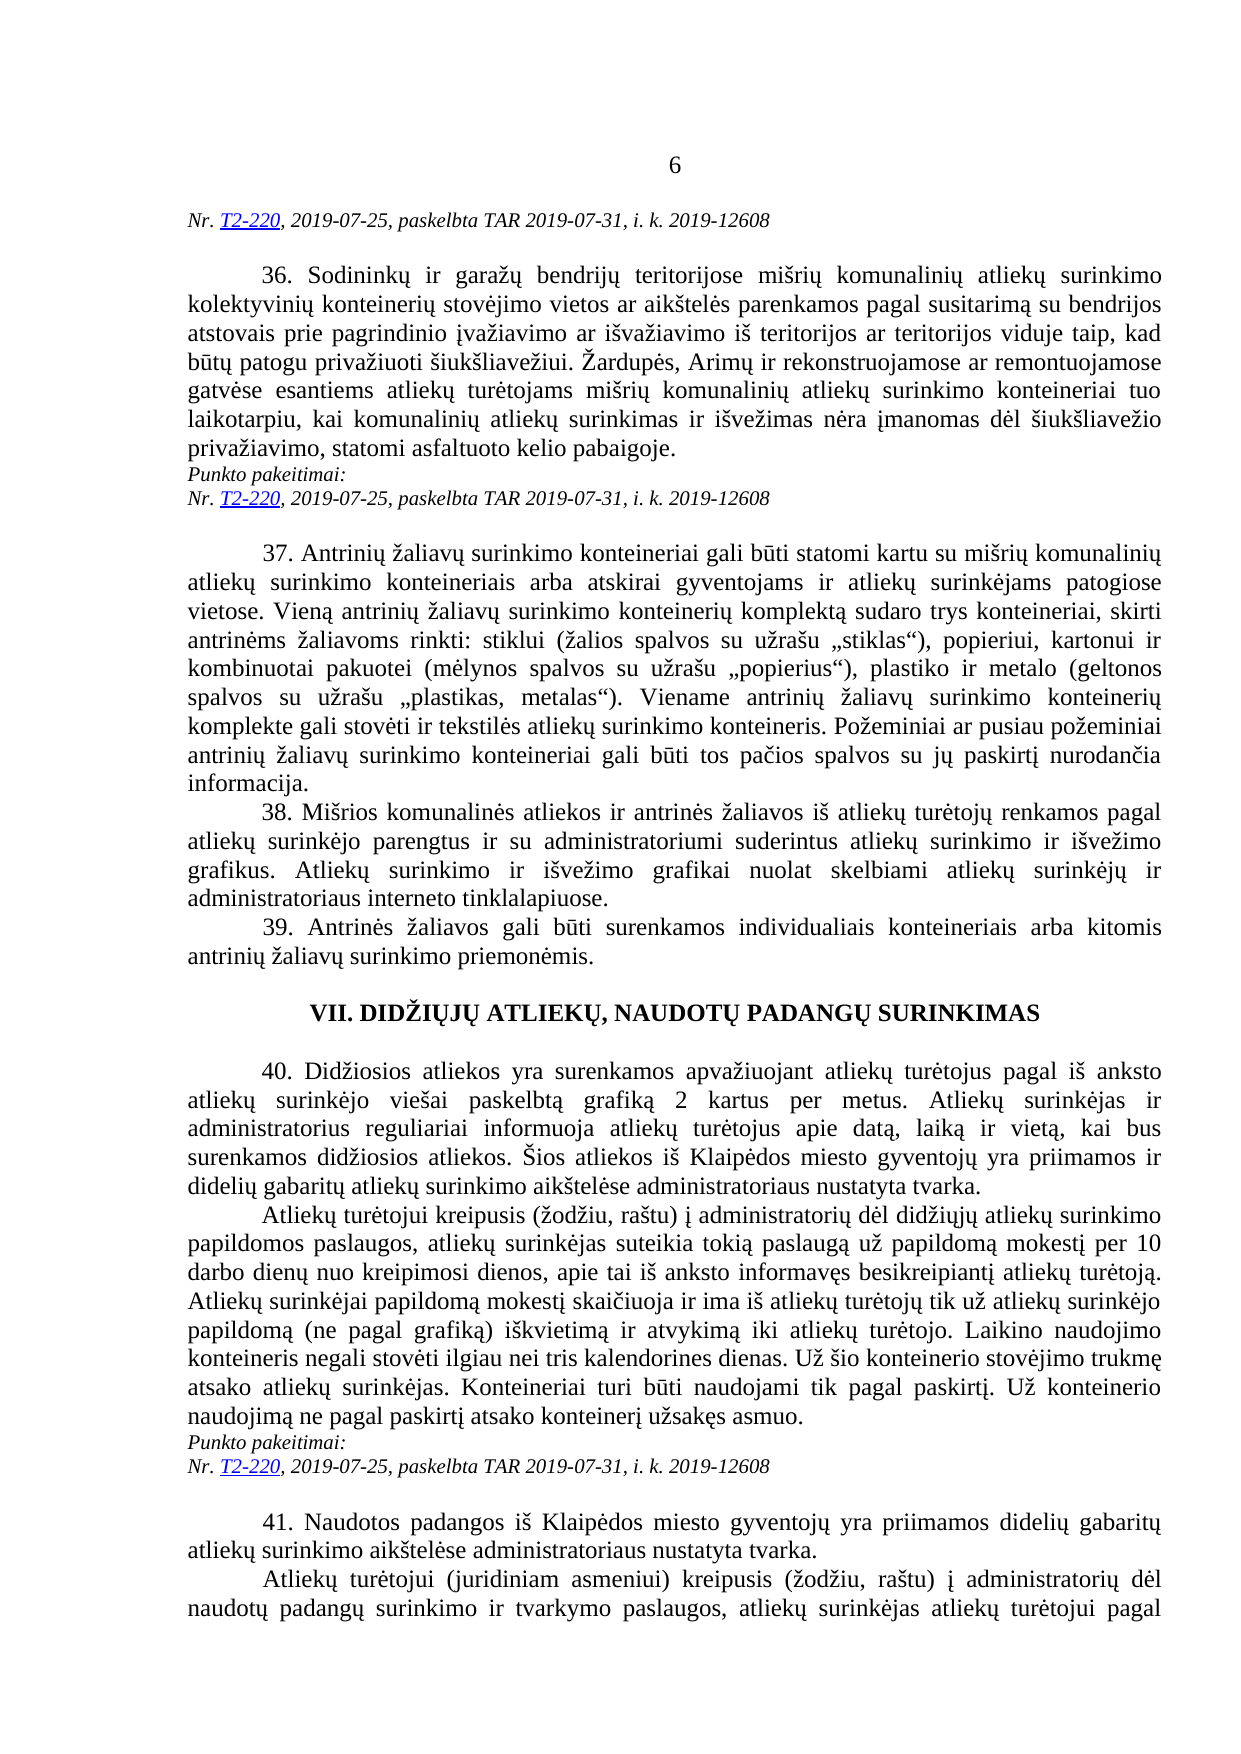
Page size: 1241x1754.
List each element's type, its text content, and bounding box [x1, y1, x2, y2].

text Atliekų turėtojui (juridiniam asmeniui) kreipusis (žodžiu, raštu) į administratorių dėl naudotų padangų surinkimo ir tvarkymo paslaugos, atliekų surinkėjas atliekų turėtojui pagal [187, 1564, 1162, 1622]
text 36. Sodininkų ir garažų bendrijų teritorijose mišrių komunalinių atliekų surinkimo kolektyvinių konteinerių stovėjimo vietos ar aikštelės parenkamos pagal susitarimą su bendrijos atstovais prie pagrindinio įvažiavimo ar išvažiavimo iš teritorijos ar teritorijos viduje taip, kad būtų patogu privažiuoti šiukšliavežiui. Žardupės, Arimų ir rekonstruojamose ar remontuojamose gatvėse esantiems atliekų turėtojams mišrių komunalinių atliekų surinkimo konteineriai tuo laikotarpiu, kai komunalinių atliekų surinkimas ir išvežimas nėra įmanomas dėl šiukšliavežio privažiavimo, statomi asfaltuoto kelio pabaigoje. [187, 260, 1162, 462]
text Punkto pakeitimai: [187, 1430, 1162, 1454]
text Nr. T2-220, 2019-07-25, paskelbta TAR 2019-07-31, i. k. 2019-12608 [187, 207, 1162, 232]
text Nr. T2-220, 2019-07-25, paskelbta TAR 2019-07-31, i. k. 2019-12608 [187, 486, 1162, 510]
text 37. Antrinių žaliavų surinkimo konteineriai gali būti statomi kartu su mišrių komunalinių atliekų surinkimo konteineriais arba atskirai gyventojams ir atliekų surinkėjams patogiose vietose. Vieną antrinių žaliavų surinkimo konteinerių komplektą sudaro trys konteineriai, skirti antrinėms žaliavoms rinkti: stiklui (žalios spalvos su užrašu „stiklas“), popieriui, kartonui ir kombinuotai pakuotei (mėlynos spalvos su užrašu „popierius“), plastiko ir metalo (geltonos spalvos su užrašu „plastikas, metalas“). Viename antrinių žaliavų surinkimo konteinerių komplekte gali stovėti ir tekstilės atliekų surinkimo konteineris. Požeminiai ar pusiau požeminiai antrinių žaliavų surinkimo konteineriai gali būti tos pačios spalvos su jų paskirtį nurodančia informacija. [187, 538, 1162, 797]
text VII. DIDŽIŲJŲ ATLIEKŲ, NAUDOTŲ PADANGŲ SURINKIMAS [187, 998, 1162, 1027]
text 41. Naudotos padangos iš Klaipėdos miesto gyventojų yra priimamos didelių gabaritų atliekų surinkimo aikštelėse administratoriaus nustatyta tvarka. [187, 1507, 1162, 1564]
text 40. Didžiosios atliekos yra surenkamos apvažiuojant atliekų turėtojus pagal iš anksto atliekų surinkėjo viešai paskelbtą grafiką 2 kartus per metus. Atliekų surinkėjas ir administratorius reguliariai informuoja atliekų turėtojus apie datą, laiką ir vietą, kai bus surenkamos didžiosios atliekos. Šios atliekos iš Klaipėdos miesto gyventojų yra priimamos ir didelių gabaritų atliekų surinkimo aikštelėse administratoriaus nustatyta tvarka. [187, 1056, 1162, 1200]
text 38. Mišrios komunalinės atliekos ir antrinės žaliavos iš atliekų turėtojų renkamos pagal atliekų surinkėjo parengtus ir su administratoriumi suderintus atliekų surinkimo ir išvežimo grafikus. Atliekų surinkimo ir išvežimo grafikai nuolat skelbiami atliekų surinkėjų ir administratoriaus interneto tinklalapiuose. [187, 797, 1162, 912]
text Punkto pakeitimai: [187, 462, 1162, 486]
text 39. Antrinės žaliavos gali būti surenkamos individualiais konteineriais arba kitomis antrinių žaliavų surinkimo priemonėmis. [187, 912, 1162, 970]
text Nr. T2-220, 2019-07-25, paskelbta TAR 2019-07-31, i. k. 2019-12608 [187, 1454, 1162, 1478]
text Atliekų turėtojui kreipusis (žodžiu, raštu) į administratorių dėl didžiųjų atliekų surinkimo papildomos paslaugos, atliekų surinkėjas suteikia tokią paslaugą už papildomą mokestį per 10 darbo dienų nuo kreipimosi dienos, apie tai iš anksto informavęs besikreipiantį atliekų turėtoją. Atliekų surinkėjai papildomą mokestį skaičiuoja ir ima iš atliekų turėtojų tik už atliekų surinkėjo papildomą (ne pagal grafiką) iškvietimą ir atvykimą iki atliekų turėtojo. Laikino naudojimo konteineris negali stovėti ilgiau nei tris kalendorines dienas. Už šio konteinerio stovėjimo trukmę atsako atliekų surinkėjas. Konteineriai turi būti naudojami tik pagal paskirtį. Už konteinerio naudojimą ne pagal paskirtį atsako konteinerį užsakęs asmuo. [187, 1200, 1162, 1430]
